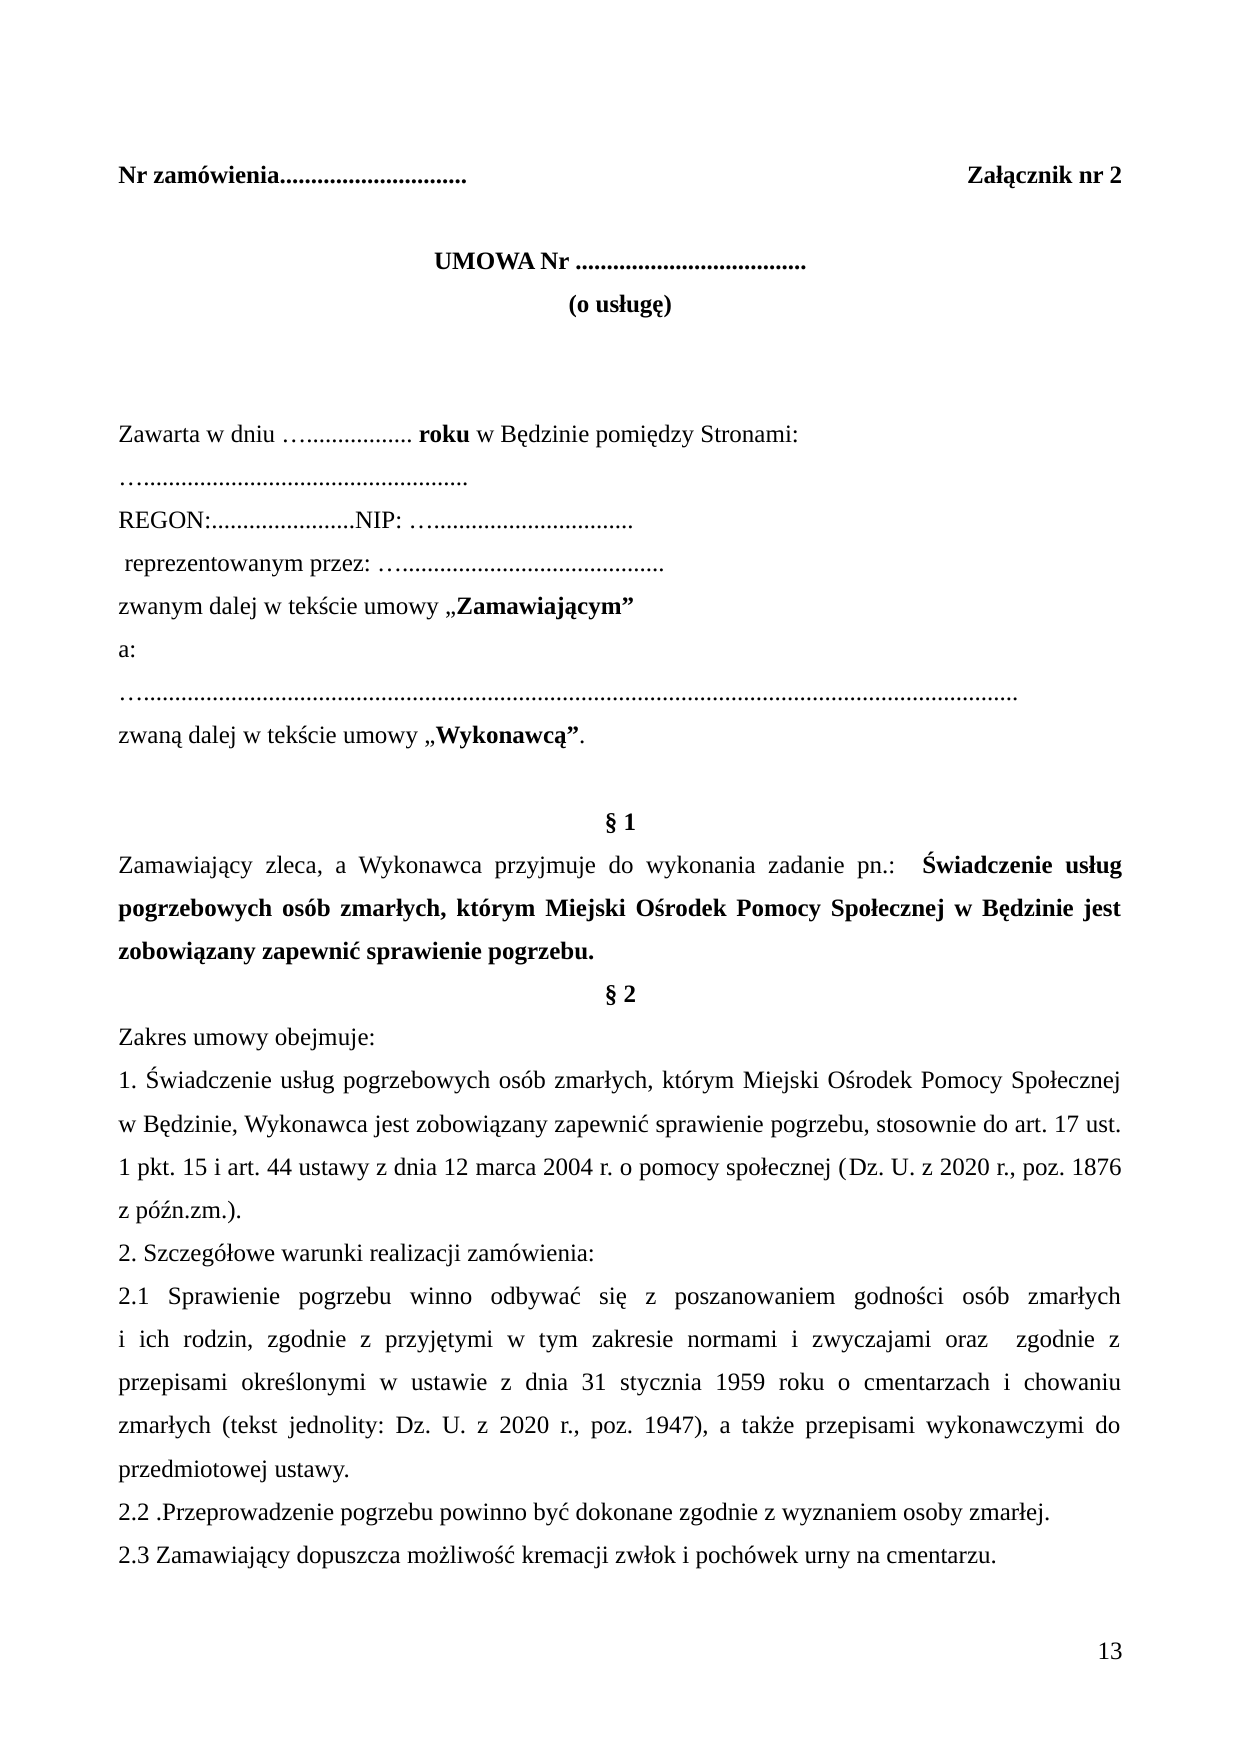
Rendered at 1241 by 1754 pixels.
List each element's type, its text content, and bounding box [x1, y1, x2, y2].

list 2.1 Sprawienie pogrzebu winno odbywać się z poszanowaniem godności osób zmarłych i ich rodzin, zgodnie z przyjętymi w tym zakresie normami i zwyczajami oraz zgodnie z przepisami określonymi w ustawie z dnia 31 stycznia 1959 roku o cmentarzach i chowaniu zmarłych (tekst jednolity: Dz. U. z 2020 r., poz. 1947), a także przepisami wykonawczymi do przedmiotowej ustawy. [118, 1281, 1122, 1482]
text reprezentowanym przez: ….......................................... [118, 548, 1122, 577]
text zwaną dalej w tekście umowy „Wykonawcą”. [118, 721, 1122, 749]
text 2.3 Zamawiający dopuszcza możliwość kremacji zwłok i pochówek urny na cmentarzu. [118, 1540, 1122, 1569]
text a: [118, 634, 1122, 663]
text Zawarta w dniu …................. roku w Będzinie pomiędzy Stronami: [118, 419, 1122, 447]
text …............................................................................................................................................ [118, 677, 1122, 706]
text UMOWA Nr ..................................... [118, 246, 1122, 275]
list 2. Szczegółowe warunki realizacji zamówienia: [118, 1238, 1122, 1267]
text § 2 [118, 979, 1122, 1008]
text ….................................................... [118, 462, 1122, 491]
text § 1 [118, 807, 1122, 836]
text Zakres umowy obejmuje: [118, 1022, 1122, 1051]
text Zamawiający zleca, a Wykonawca przyjmuje do wykonania zadanie pn.: Świadczenie usług pogrzebowych osób zmarłych, którym Miejski Ośrodek Pomocy Społecznej w Będzinie jest zobowiązany zapewnić sprawienie pogrzebu. [118, 850, 1122, 965]
text 1. Świadczenie usług pogrzebowych osób zmarłych, którym Miejski Ośrodek Pomocy Społecznej w Będzinie, Wykonawca jest zobowiązany zapewnić sprawienie pogrzebu, stosownie do art. 17 ust. 1 pkt. 15 i art. 44 ustawy z dnia 12 marca 2004 r. o pomocy społecznej (Dz. U. z 2020 r., poz. 1876 z późn.zm.). [118, 1066, 1122, 1224]
text 2.2 .Przeprowadzenie pogrzebu powinno być dokonane zgodnie z wyznaniem osoby zmarłej. [118, 1497, 1122, 1526]
text zwanym dalej w tekście umowy „Zamawiającym” [118, 591, 1122, 620]
text REGON:.......................NIP: …................................ [118, 505, 1122, 534]
text (o usługę) [118, 289, 1122, 318]
text Nr zamówienia.............................. Załącznik nr 2 [118, 160, 1122, 189]
